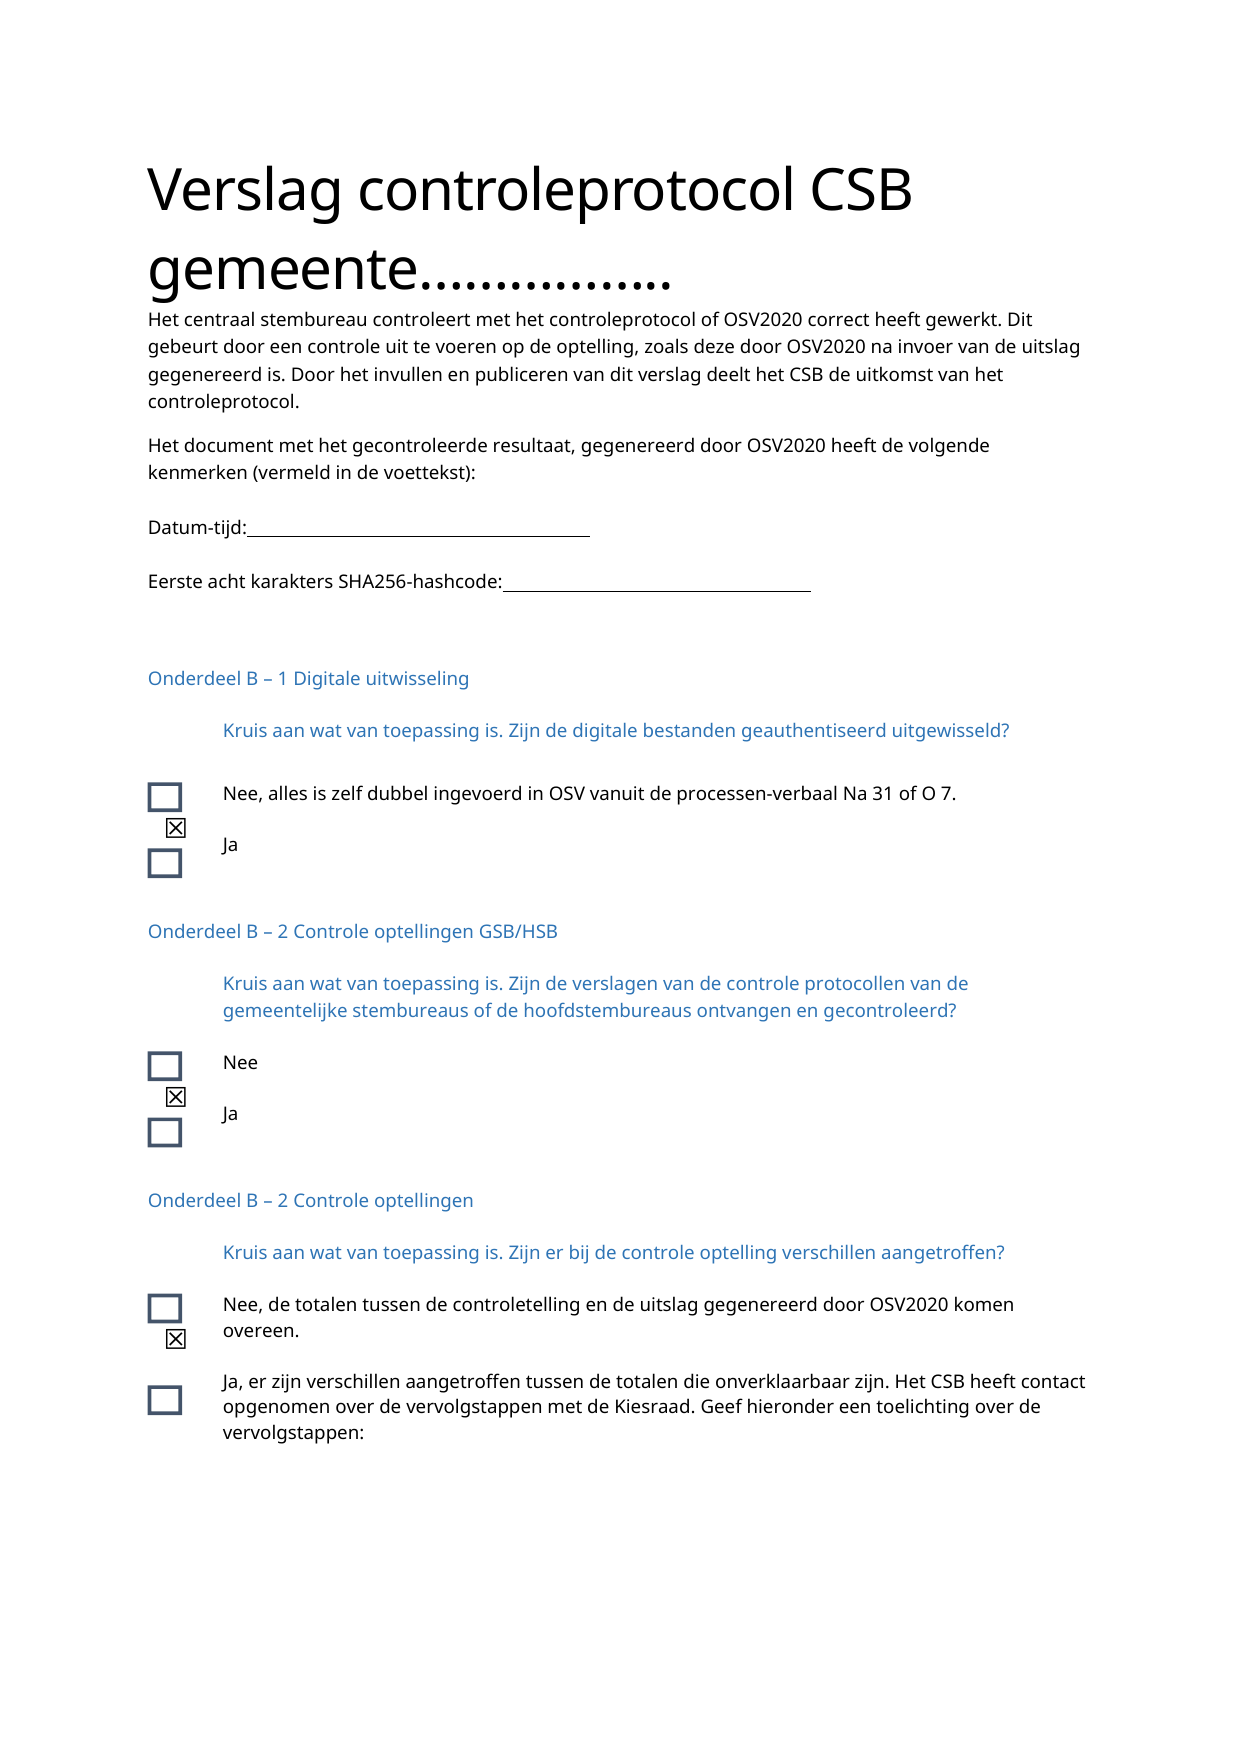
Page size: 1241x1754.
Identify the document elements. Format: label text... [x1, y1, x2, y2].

text Onderdeel B – 2 Controle optellingen GSB/HSB [148, 918, 1093, 944]
text Datum-tijd: [148, 514, 1093, 540]
text Ja [223, 831, 1093, 857]
text Onderdeel B – 2 Controle optellingen [148, 1188, 1093, 1213]
text Kruis aan wat van toepassing is. Zijn de digitale bestanden geauthentiseerd uitgewisseld? [223, 717, 1093, 742]
text Nee, alles is zelf dubbel ingevoerd in OSV vanuit de processen-verbaal Na 31 of O 7. [223, 780, 1093, 806]
text Eerste acht karakters SHA256-hashcode: [148, 569, 1093, 594]
text Onderdeel B – 1 Digitale uitwisseling [148, 665, 1093, 691]
text Ja [223, 1100, 1093, 1126]
text Kruis aan wat van toepassing is. Zijn de verslagen van de controle protocollen van de gemeentelijke stembureaus of de hoofdstembureaus ontvangen en gecontroleerd? [223, 970, 1093, 1023]
text Kruis aan wat van toepassing is. Zijn er bij de controle optelling verschillen aangetroffen? [223, 1239, 1093, 1265]
text Ja, er zijn verschillen aangetroffen tussen de totalen die onverklaarbaar zijn. Het CSB heeft contact opgenomen over de vervolgstappen met de Kiesraad. Geef hieronder een toelichting over de vervolgstappen: [223, 1368, 1093, 1445]
text Het document met het gecontroleerde resultaat, gegenereerd door OSV2020 heeft de volgende kenmerken (vermeld in de voettekst): [148, 432, 1093, 485]
text Het centraal stembureau controleert met het controleprotocol of OSV2020 correct heeft gewerkt. Dit gebeurt door een controle uit te voeren op de optelling, zoals deze door OSV2020 na invoer van de uitslag gegenereerd is. Door het invullen en publiceren van dit verslag deelt het CSB de uitkomst van het controleprotocol. [148, 307, 1093, 414]
text Nee [223, 1049, 1093, 1075]
text Nee, de totalen tussen de controletelling en de uitslag gegenereerd door OSV2020 komen overeen. [223, 1292, 1093, 1343]
text Verslag controleprotocol CSB gemeente…………….. [148, 148, 1093, 307]
